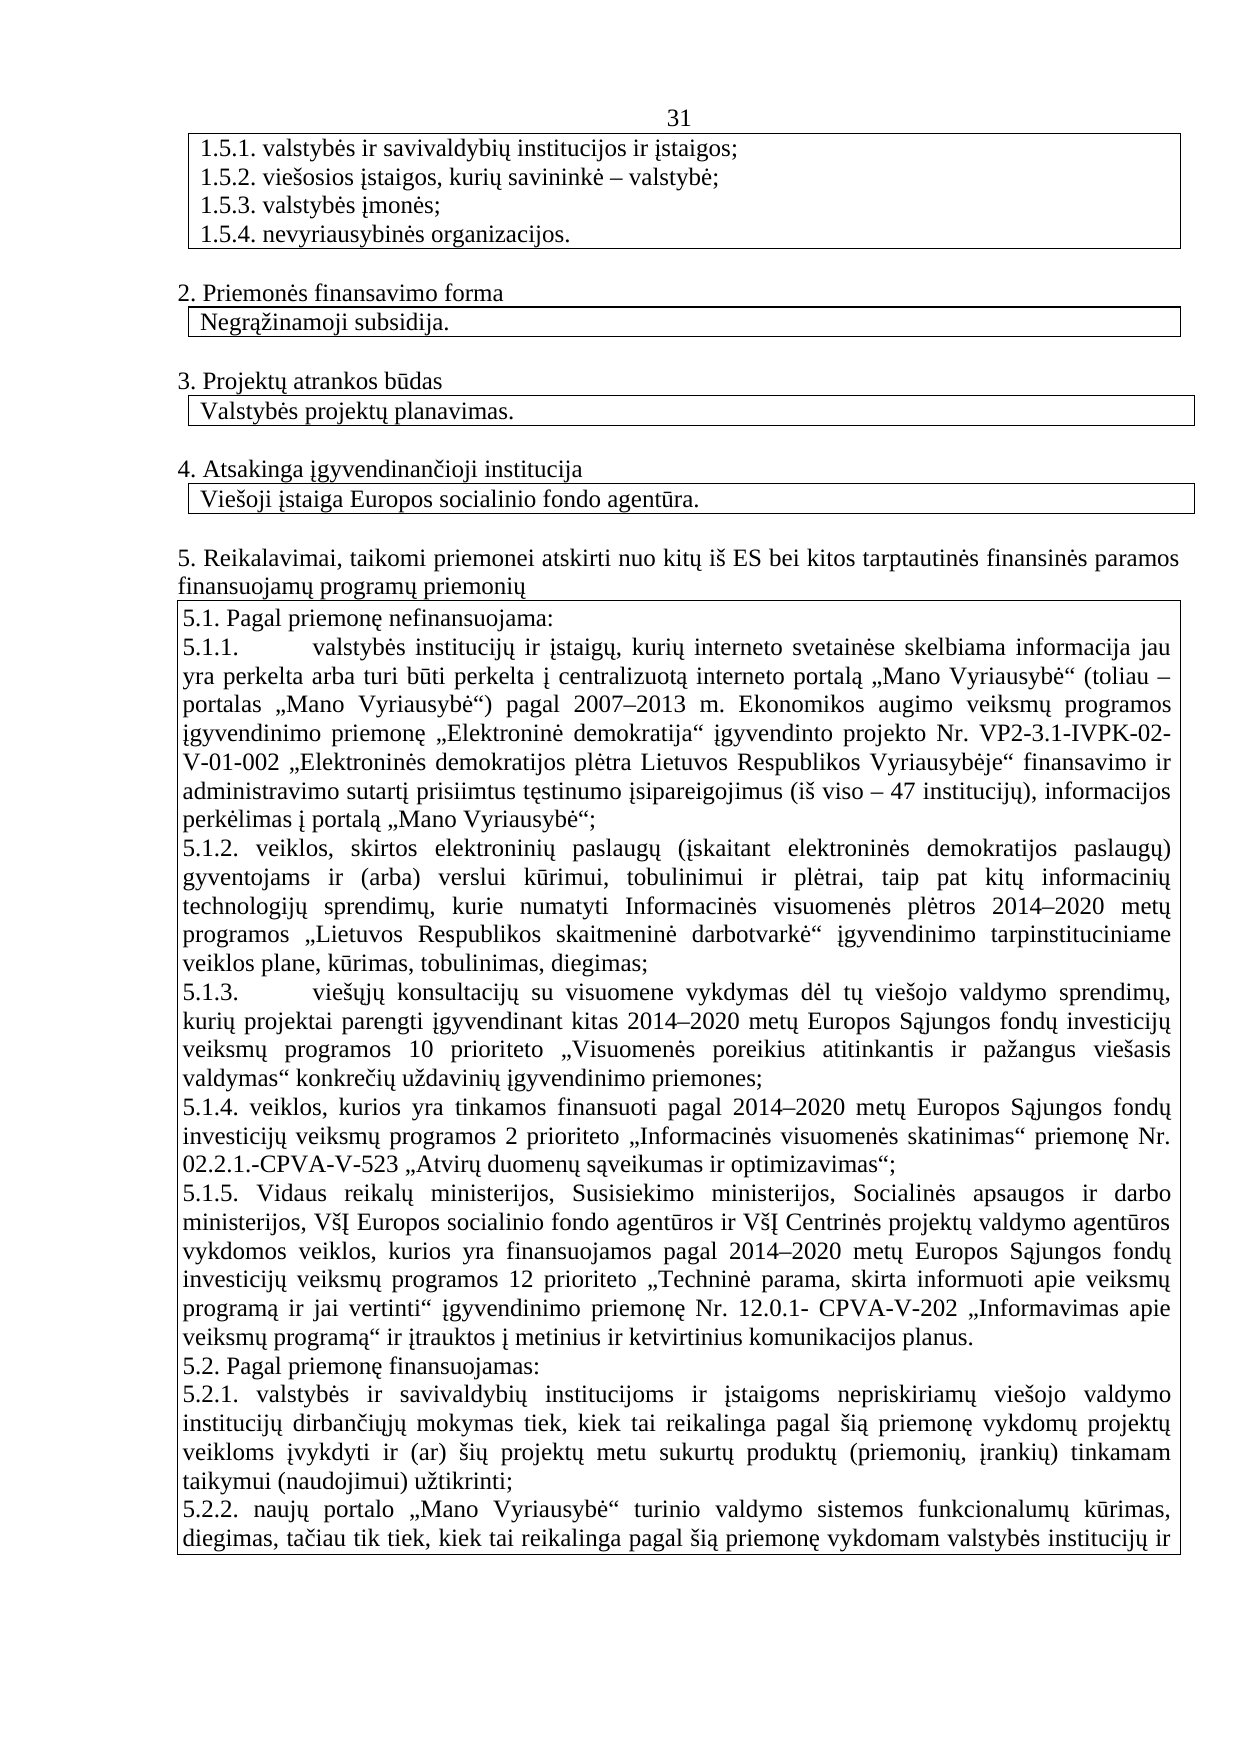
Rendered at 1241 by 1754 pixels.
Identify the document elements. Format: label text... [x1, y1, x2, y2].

table_cell 1.5.1. valstybės ir savivaldybių institucijos ir įstaigos; 1.5.2. viešosios įstaigos, kurių savininkė – valstybė; 1.5.3. valstybės įmonės; 1.5.4. nevyriausybinės organizacijos. [189, 134, 1180, 248]
text 5.2.1. valstybės ir savivaldybių institucijoms ir įstaigoms nepriskiriamų viešojo valdymo institucijų dirbančiųjų mokymas tiek, kiek tai reikalinga pagal šią priemonę vykdomų projektų veikloms įvykdyti ir (ar) šių projektų metu sukurtų produktų (priemonių, įrankių) tinkamam taikymui (naudojimui) užtikrinti; [178, 1376, 1180, 1491]
text 3. Projektų atrankos būdas [177, 366, 1181, 395]
table_header Valstybės projektų planavimas. [189, 396, 1194, 424]
text 5.2.2. naujų portalo „Mano Vyriausybė“ turinio valdymo sistemos funkcionalumų kūrimas, diegimas, tačiau tik tiek, kiek tai reikalinga pagal šią priemonę vykdomam valstybės institucijų ir [178, 1491, 1180, 1554]
table_header Viešoji įstaiga Europos socialinio fondo agentūra. [189, 484, 1194, 513]
table_header Negrąžinamoji subsidija. [189, 308, 1180, 336]
text 5.1. Pagal priemonę nefinansuojama: [178, 601, 1180, 629]
text 5.1.3. viešųjų konsultacijų su visuomene vykdymas dėl tų viešojo valdymo sprendimų, kurių projektai parengti įgyvendinant kitas 2014–2020 metų Europos Sąjungos fondų investicijų veiksmų programos 10 prioriteto „Visuomenės poreikius atitinkantis ir pažangus viešasis valdymas“ konkrečių uždavinių įgyvendinimo priemones; [178, 974, 1180, 1089]
text 4. Atsakinga įgyvendinančioji institucija [177, 454, 1181, 483]
text 5. Reikalavimai, taikomi priemonei atskirti nuo kitų iš ES bei kitos tarptautinės finansinės paramos finansuojamų programų priemonių [177, 543, 1181, 600]
text 5.1.2. veiklos, skirtos elektroninių paslaugų (įskaitant elektroninės demokratijos paslaugų) gyventojams ir (arba) verslui kūrimui, tobulinimui ir plėtrai, taip pat kitų informacinių technologijų sprendimų, kurie numatyti Informacinės visuomenės plėtros 2014–2020 metų programos „Lietuvos Respublikos skaitmeninė darbotvarkė“ įgyvendinimo tarpinstituciniame veiklos plane, kūrimas, tobulinimas, diegimas; [178, 830, 1180, 974]
text 5.2. Pagal priemonę finansuojamas: [178, 1348, 1180, 1376]
text 5.1.1. valstybės institucijų ir įstaigų, kurių interneto svetainėse skelbiama informacija jau yra perkelta arba turi būti perkelta į centralizuotą interneto portalą „Mano Vyriausybė“ (toliau – portalas „Mano Vyriausybė“) pagal 2007–2013 m. Ekonomikos augimo veiksmų programos įgyvendinimo priemonę „Elektroninė demokratija“ įgyvendinto projekto Nr. VP2-3.1-IVPK-02-V-01-002 „Elektroninės demokratijos plėtra Lietuvos Respublikos Vyriausybėje“ finansavimo ir administravimo sutartį prisiimtus tęstinumo įsipareigojimus (iš viso – 47 institucijų), informacijos perkėlimas į portalą „Mano Vyriausybė“; [178, 629, 1180, 830]
text 2. Priemonės finansavimo forma [177, 278, 1181, 306]
text 5.1.5. Vidaus reikalų ministerijos, Susisiekimo ministerijos, Socialinės apsaugos ir darbo ministerijos, VšĮ Europos socialinio fondo agentūros ir VšĮ Centrinės projektų valdymo agentūros vykdomos veiklos, kurios yra finansuojamos pagal 2014–2020 metų Europos Sąjungos fondų investicijų veiksmų programos 12 prioriteto „Techninė parama, skirta informuoti apie veiksmų programą ir jai vertinti“ įgyvendinimo priemonę Nr. 12.0.1- CPVA-V-202 „Informavimas apie veiksmų programą“ ir įtrauktos į metinius ir ketvirtinius komunikacijos planus. [178, 1175, 1180, 1348]
text 5.1.4. veiklos, kurios yra tinkamos finansuoti pagal 2014–2020 metų Europos Sąjungos fondų investicijų veiksmų programos 2 prioriteto „Informacinės visuomenės skatinimas“ priemonę Nr. 02.2.1.-CPVA-V-523 „Atvirų duomenų sąveikumas ir optimizavimas“; [178, 1089, 1180, 1175]
